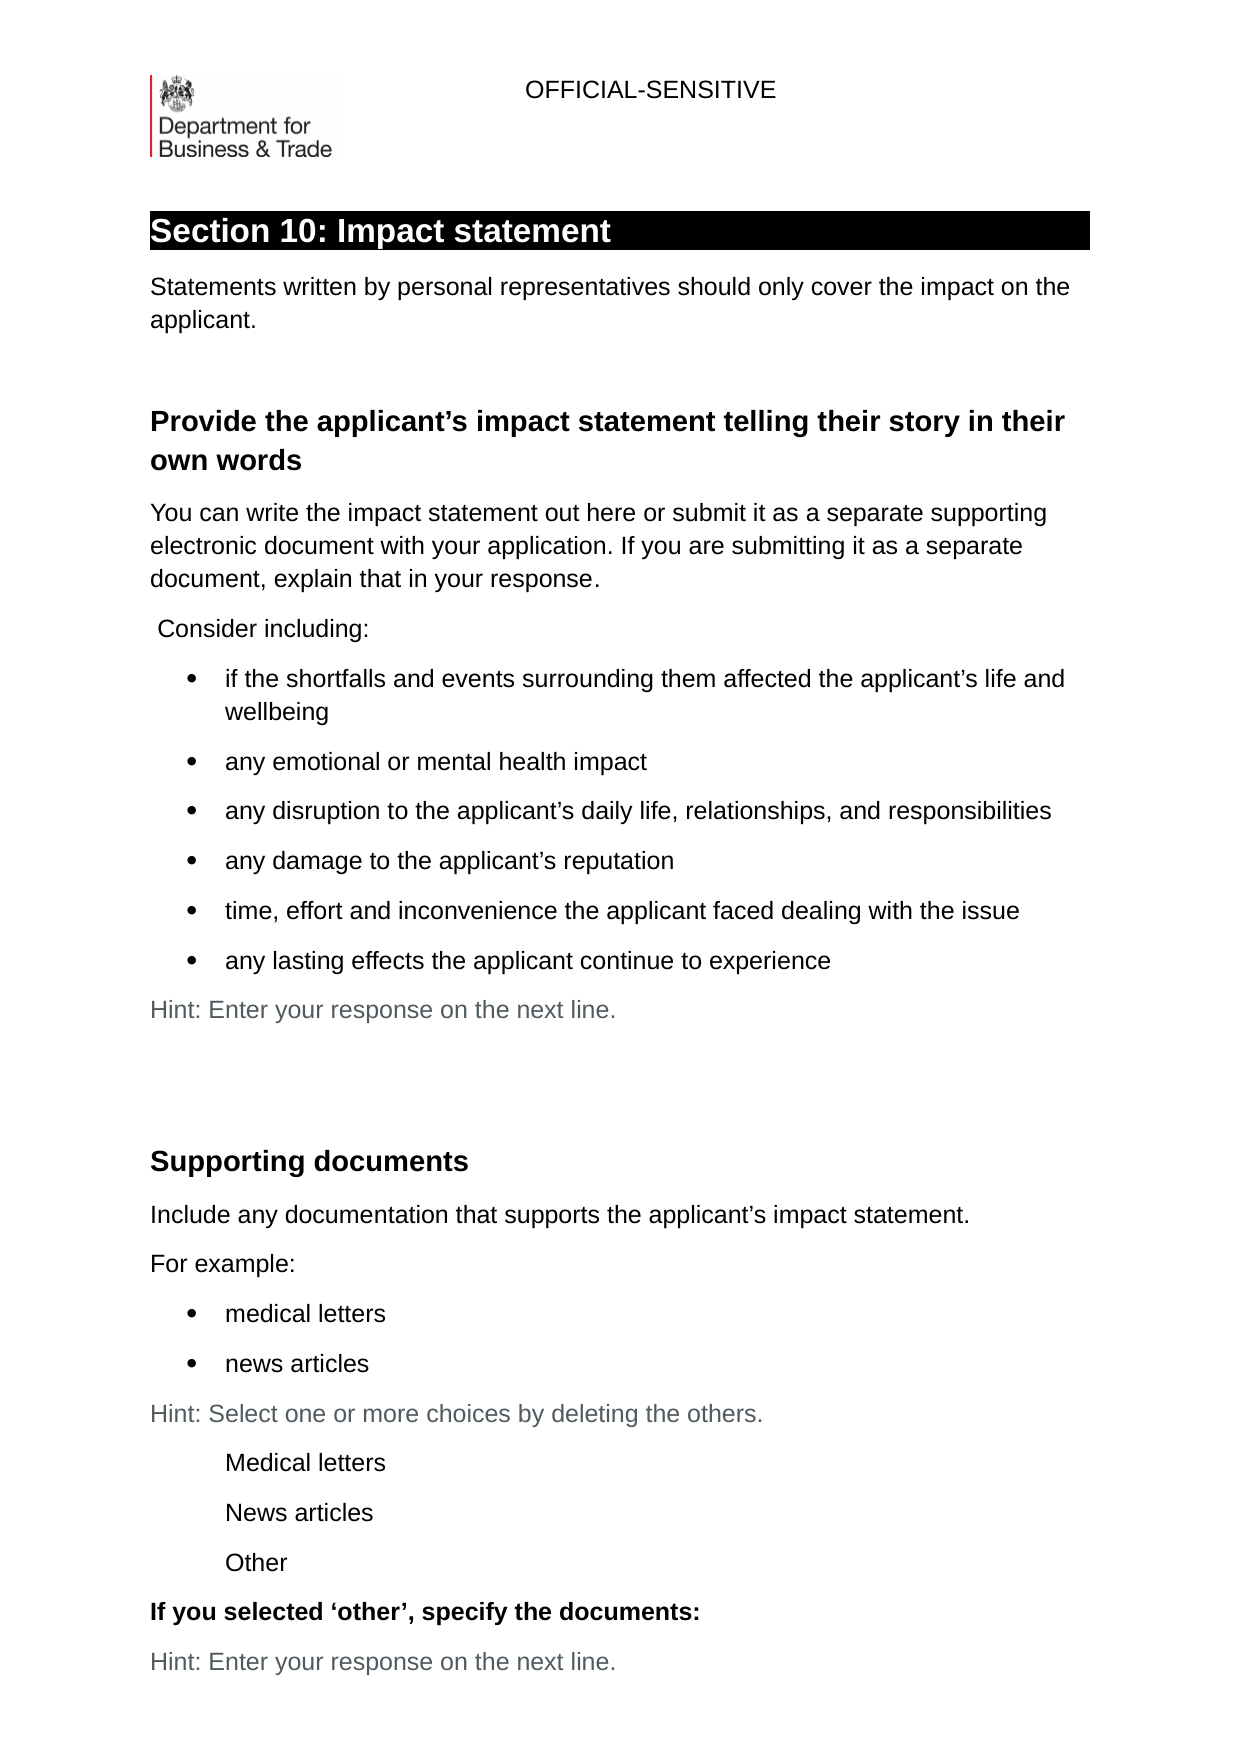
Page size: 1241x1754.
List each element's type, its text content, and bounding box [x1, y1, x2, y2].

subtitle Provide the applicant’s impact statement telling their story in their own words [150, 404, 1090, 477]
text You can write the impact statement out here or submit it as a separate supporting electronic document with your application. If you are submitting it as a separate document, explain that in your response. [150, 498, 1090, 593]
list news articles [187, 1349, 1090, 1378]
list if the shortfalls and events surrounding them affected the applicant’s life and wellbeing [187, 664, 1090, 726]
text Consider including: [150, 614, 1090, 643]
list time, effort and inconvenience the applicant faced dealing with the issue [187, 896, 1090, 925]
list any damage to the applicant’s reputation [187, 846, 1090, 875]
list any lasting effects the applicant continue to experience [187, 946, 1090, 974]
text Other [150, 1548, 1090, 1576]
text Hint: Select one or more choices by deleting the others. [150, 1399, 1090, 1427]
subtitle Supporting documents [150, 1144, 1090, 1178]
text Hint: Enter your response on the next line. [150, 1647, 1090, 1676]
text News articles [150, 1498, 1090, 1527]
subtitle If you selected ‘other’, specify the documents: [150, 1597, 1090, 1626]
list any disruption to the applicant’s daily life, relationships, and responsibilities [187, 796, 1090, 825]
text For example: [150, 1249, 1090, 1278]
list medical letters [187, 1299, 1090, 1328]
text Hint: Enter your response on the next line. [150, 995, 1090, 1024]
text Medical letters [150, 1448, 1090, 1477]
subtitle Section 10: Impact statement [150, 211, 1090, 250]
text Include any documentation that supports the applicant’s impact statement. [150, 1200, 1090, 1228]
text Statements written by personal representatives should only cover the impact on the applicant. [150, 272, 1090, 334]
list any emotional or mental health impact [187, 746, 1090, 775]
